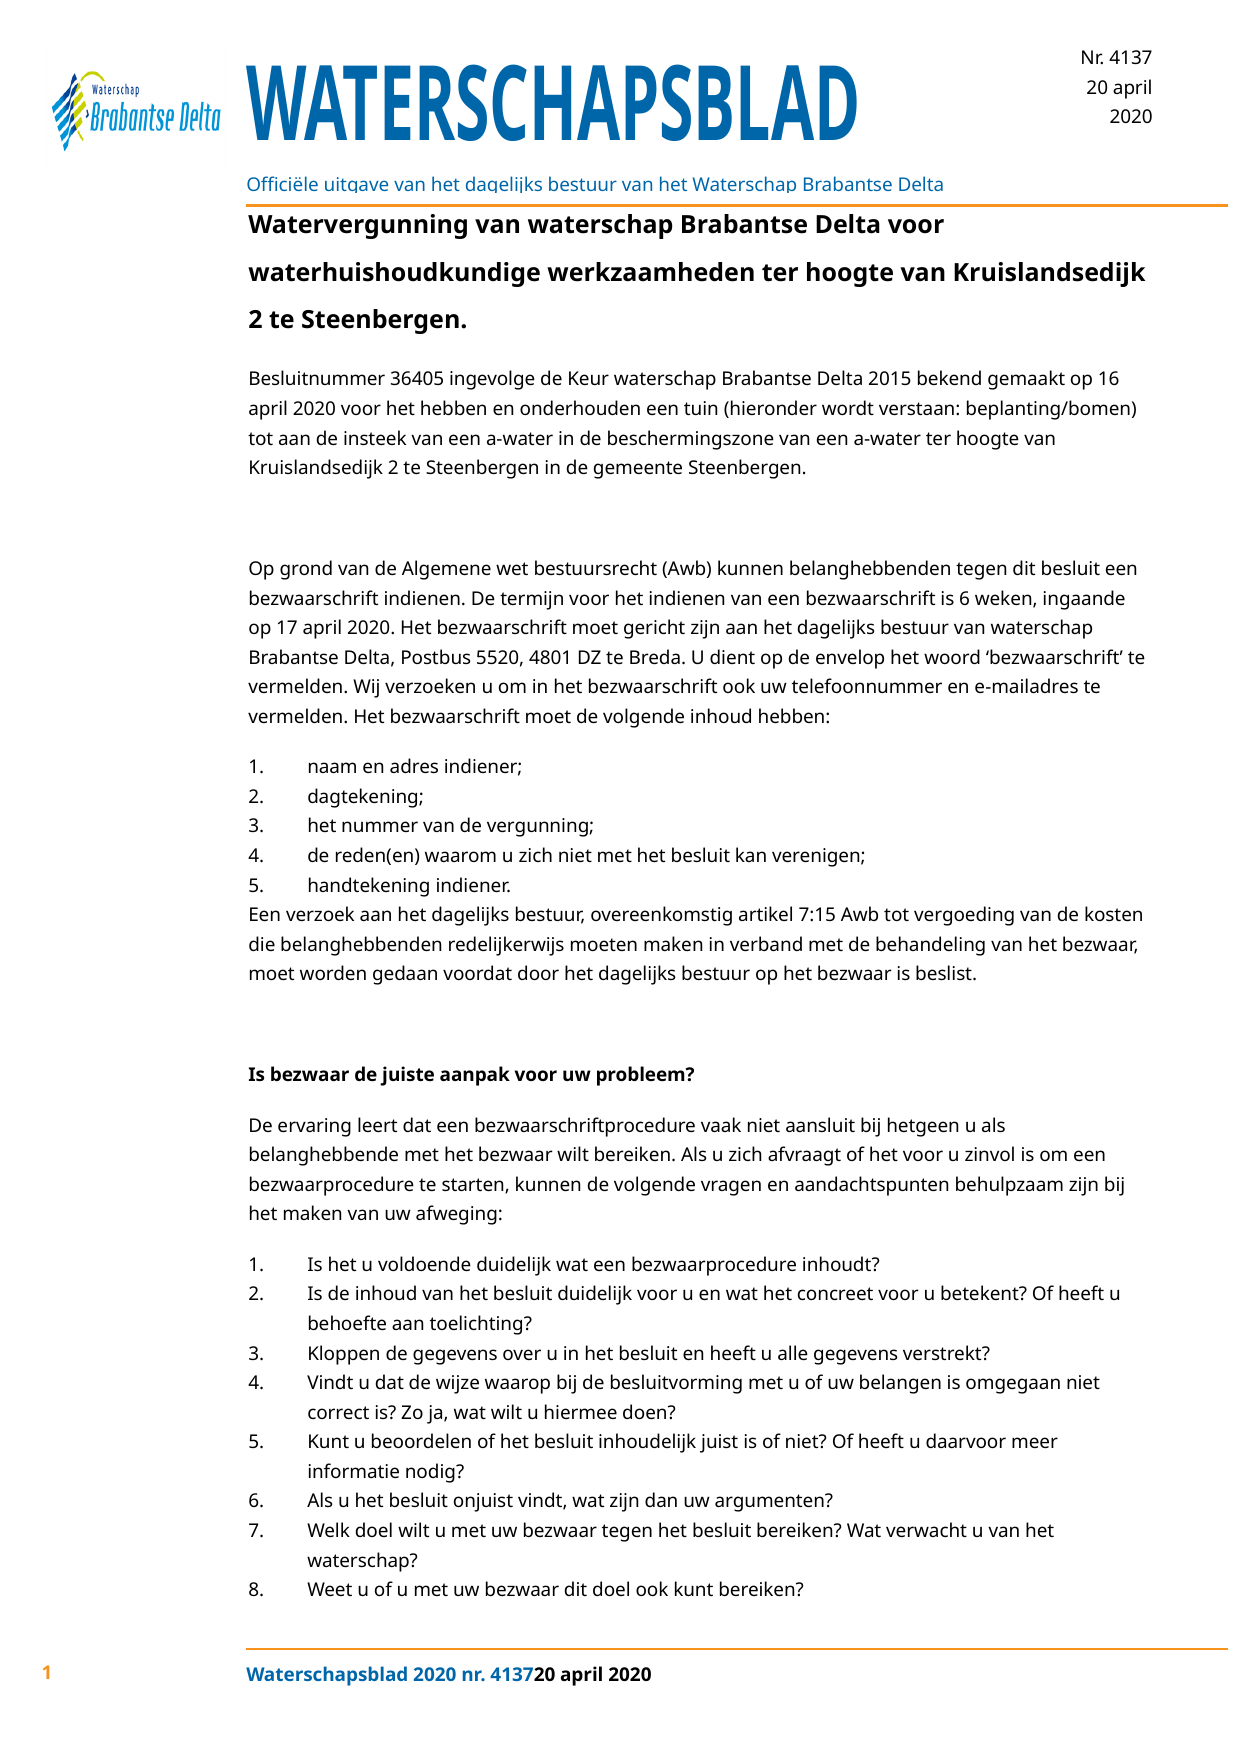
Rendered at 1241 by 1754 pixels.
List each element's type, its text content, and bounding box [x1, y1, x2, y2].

list dagtekening; [248, 783, 1152, 809]
text De ervaring leert dat een bezwaarschriftprocedure vaak niet aansluit bij hetgeen u als belanghebbende met het bezwaar wilt bereiken. Als u zich afvraagt of het voor u zinvol is om een bezwaarprocedure te starten, kunnen de volgende vragen en aandachtspunten behulpzaam zijn bij het maken van uw afweging: [248, 1112, 1152, 1226]
list handtekening indiener. [248, 872, 1152, 897]
text Watervergunning van waterschap Brabantse Delta voor waterhuishoudkundige werkzaamheden ter hoogte van Kruislandsedijk 2 te Steenbergen. [248, 207, 1152, 336]
text Is bezwaar de juiste aanpak voor uw probleem? [248, 1061, 1152, 1087]
picture [41, 47, 231, 172]
text Een verzoek aan het dagelijks bestuur, overeenkomstig artikel 7:15 Awb tot vergoeding van de kosten die belanghebbenden redelijkerwijs moeten maken in verband met de behandeling van het bezwaar, moet worden gedaan voordat door het dagelijks bestuur op het bezwaar is beslist. [248, 901, 1152, 986]
text Besluitnummer 36405 ingevolge de Keur waterschap Brabantse Delta 2015 bekend gemaakt op 16 april 2020 voor het hebben en onderhouden een tuin (hieronder wordt verstaan: beplanting/bomen) tot aan de insteek van een a-water in de beschermingszone van een a-water ter hoogte van Kruislandsedijk 2 te Steenbergen in de gemeente Steenbergen. [248, 366, 1152, 480]
list het nummer van de vergunning; [248, 813, 1152, 838]
list Is de inhoud van het besluit duidelijk voor u en wat het concreet voor u betekent? Of heeft u behoefte aan toelichting? [248, 1281, 1152, 1336]
text Op grond van de Algemene wet bestuursrecht (Awb) kunnen belanghebbenden tegen dit besluit een bezwaarschrift indienen. De termijn voor het indienen van een bezwaarschrift is 6 weken, ingaande op 17 april 2020. Het bezwaarschrift moet gericht zijn aan het dagelijks bestuur van waterschap Brabantse Delta, Postbus 5520, 4801 DZ te Breda. U dient op de envelop het woord ‘bezwaarschrift’ te vermelden. Wij verzoeken u om in het bezwaarschrift ook uw telefoonnummer en e‑mailadres te vermelden. Het bezwaarschrift moet de volgende inhoud hebben: [248, 555, 1152, 729]
list Weet u of u met uw bezwaar dit doel ook kunt bereiken? [248, 1576, 1152, 1602]
list Als u het besluit onjuist vindt, wat zijn dan uw argumenten? [248, 1488, 1152, 1513]
list Vindt u dat de wijze waarop bij de besluitvorming met u of uw belangen is omgegaan niet correct is? Zo ja, wat wilt u hiermee doen? [248, 1369, 1152, 1424]
list Kunt u beoordelen of het besluit inhoudelijk juist is of niet? Of heeft u daarvoor meer informatie nodig? [248, 1428, 1152, 1484]
list Kloppen de gegevens over u in het besluit en heeft u alle gegevens verstrekt? [248, 1340, 1152, 1365]
list naam en adres indiener; [248, 753, 1152, 779]
list Welk doel wilt u met uw bezwaar tegen het besluit bereiken? Wat verwacht u van het waterschap? [248, 1517, 1152, 1572]
list Is het u voldoende duidelijk wat een bezwaarprocedure inhoudt? [248, 1251, 1152, 1277]
list de reden(en) waarom u zich niet met het besluit kan verenigen; [248, 842, 1152, 868]
